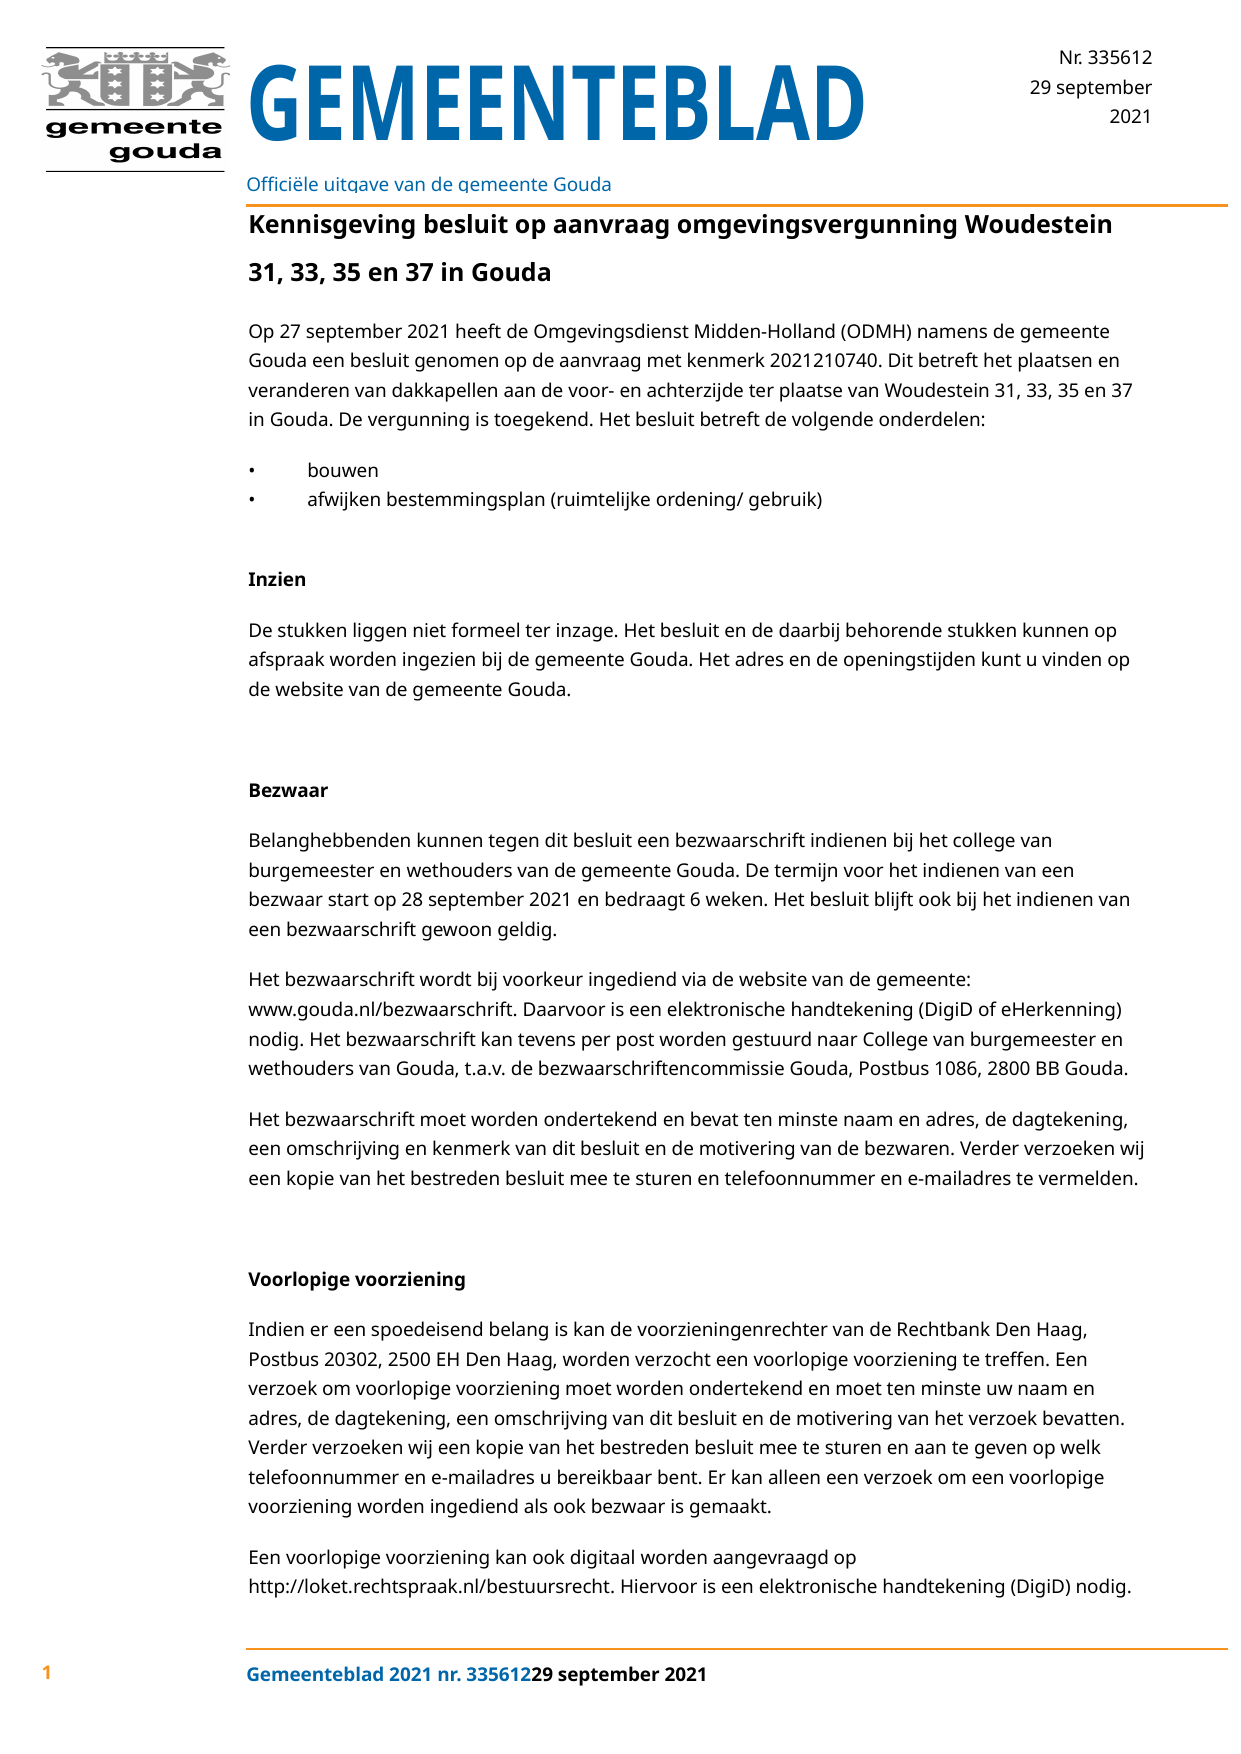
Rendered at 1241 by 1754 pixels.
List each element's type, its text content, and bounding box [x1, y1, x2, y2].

text Indien er een spoedeisend belang is kan de voorzieningenrechter van de Rechtbank Den Haag, Postbus 20302, 2500 EH Den Haag, worden verzocht een voorlopige voorziening te treffen. Een verzoek om voorlopige voorziening moet worden ondertekend en moet ten minste uw naam en adres, de dagtekening, een omschrijving van dit besluit en de motivering van het verzoek bevatten. Verder verzoeken wij een kopie van het bestreden besluit mee te sturen en aan te geven op welk telefoonnummer en e-mailadres u bereikbaar bent. Er kan alleen een verzoek om een voorlopige voorziening worden ingediend als ook bezwaar is gemaakt. [248, 1316, 1152, 1519]
text De stukken liggen niet formeel ter inzage. Het besluit en de daarbij behorende stukken kunnen op afspraak worden ingezien bij de gemeente Gouda. Het adres en de openingstijden kunt u vinden op de website van de gemeente Gouda. [248, 617, 1152, 702]
text Bezwaar [248, 777, 1152, 803]
text Inzien [248, 567, 1152, 592]
text Voorlopige voorziening [248, 1266, 1152, 1292]
list bouwen [248, 457, 1152, 483]
text Op 27 september 2021 heeft de Omgevingsdienst Midden-Holland (ODMH) namens de gemeente Gouda een besluit genomen op de aanvraag met kenmerk 2021210740. Dit betreft het plaatsen en veranderen van dakkapellen aan de voor- en achterzijde ter plaatse van Woudestein 31, 33, 35 en 37 in Gouda. De vergunning is toegekend. Het besluit betreft de volgende onderdelen: [248, 318, 1152, 432]
list afwijken bestemmingsplan (ruimtelijke ordening/ gebruik) [248, 487, 1152, 512]
text Kennisgeving besluit op aanvraag omgevingsvergunning Woudestein 31, 33, 35 en 37 in Gouda [248, 207, 1152, 288]
text Belanghebbenden kunnen tegen dit besluit een bezwaarschrift indienen bij het college van burgemeester en wethouders van de gemeente Gouda. De termijn voor het indienen van een bezwaar start op 28 september 2021 en bedraagt 6 weken. Het besluit blijft ook bij het indienen van een bezwaarschrift gewoon geldig. [248, 827, 1152, 942]
picture [41, 47, 231, 172]
text Het bezwaarschrift wordt bij voorkeur ingediend via de website van de gemeente: www.gouda.nl/bezwaarschrift. Daarvoor is een elektronische handtekening (DigiD of eHerkenning) nodig. Het bezwaarschrift kan tevens per post worden gestuurd naar College van burgemeester en wethouders van Gouda, t.a.v. de bezwaarschriftencommissie Gouda, Postbus 1086, 2800 BB Gouda. [248, 967, 1152, 1081]
text Het bezwaarschrift moet worden ondertekend en bevat ten minste naam en adres, de dagtekening, een omschrijving en kenmerk van dit besluit en de motivering van de bezwaren. Verder verzoeken wij een kopie van het bestreden besluit mee te sturen en telefoonnummer en e-mailadres te vermelden. [248, 1106, 1152, 1191]
text Een voorlopige voorziening kan ook digitaal worden aangevraagd op http://loket.rechtspraak.nl/bestuursrecht. Hiervoor is een elektronische handtekening (DigiD) nodig. [248, 1544, 1152, 1599]
